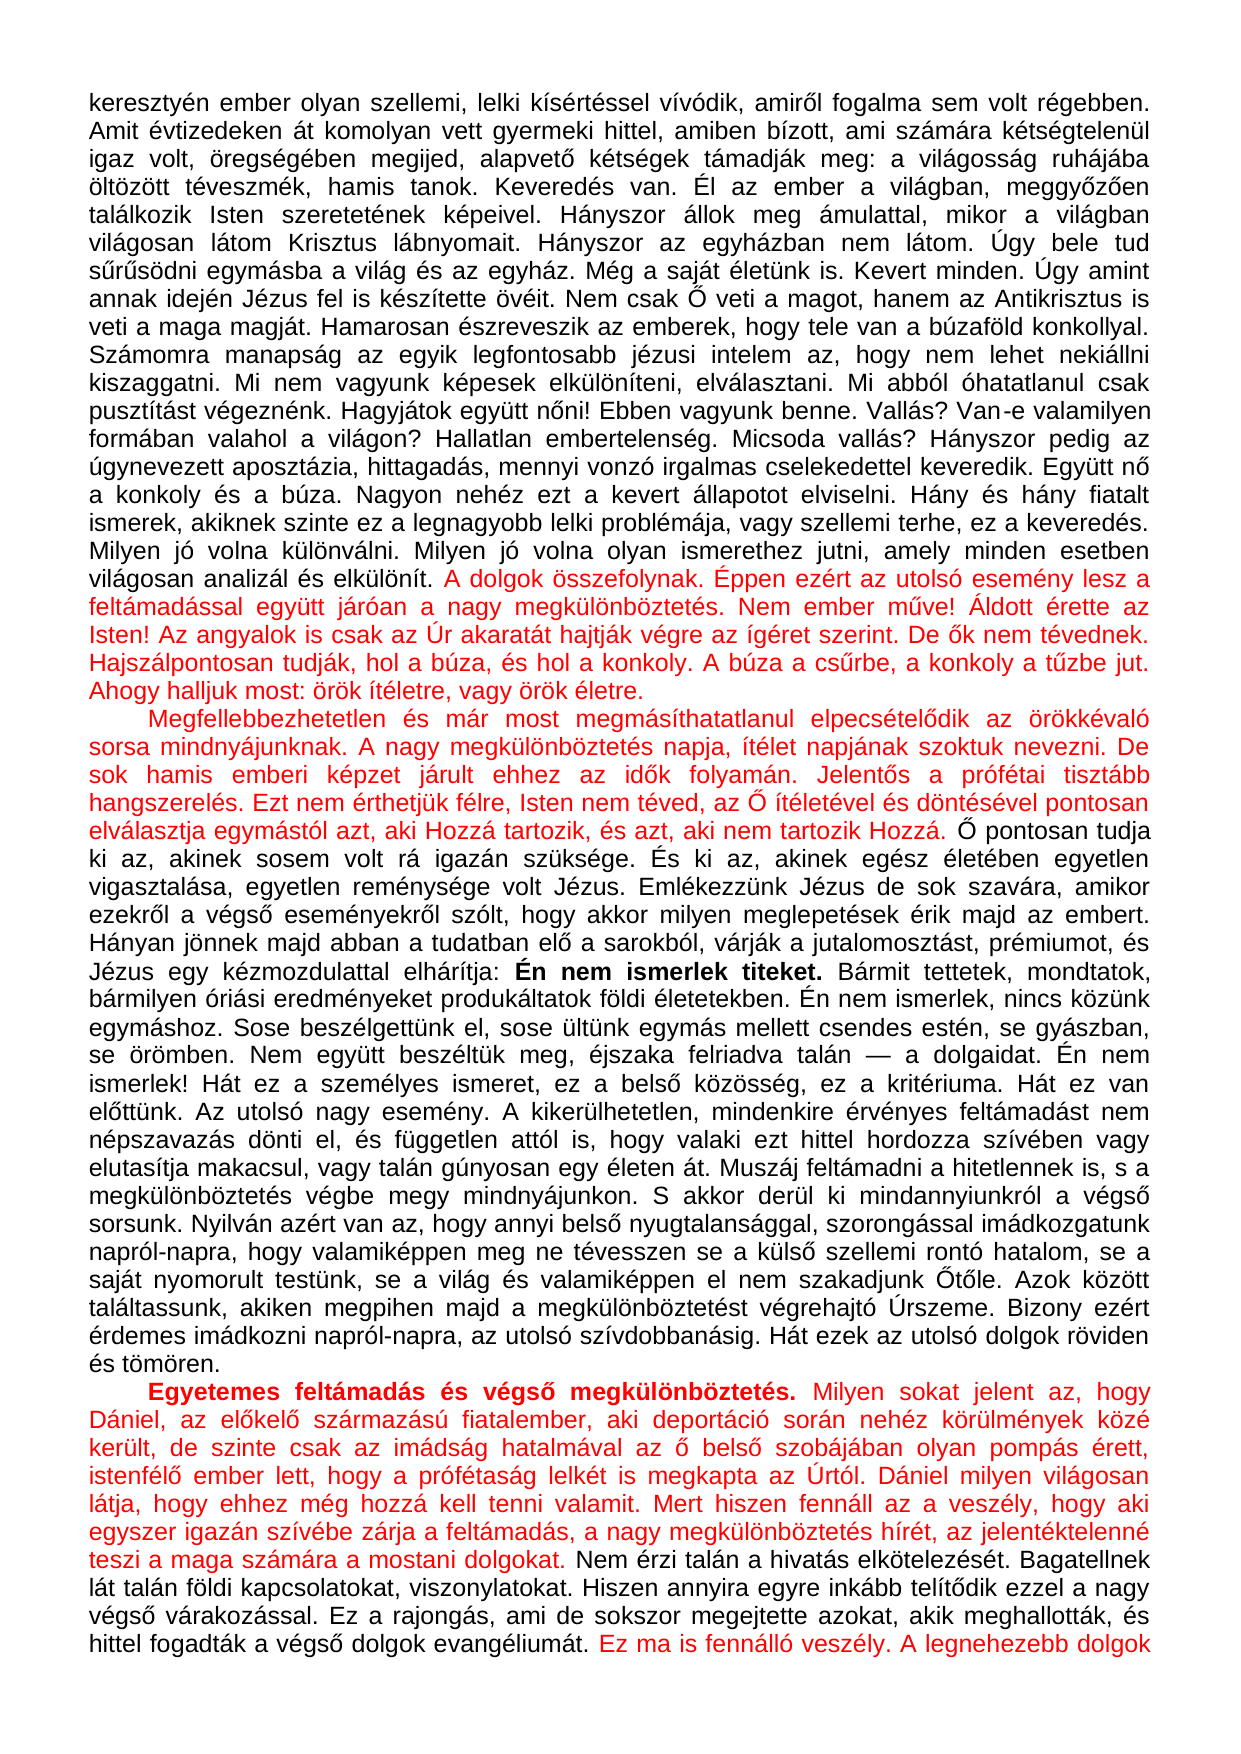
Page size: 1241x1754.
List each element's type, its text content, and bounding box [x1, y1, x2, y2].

text Egyetemes feltámadás és végső megkülönböztetés. Milyen sokat jelent az, hogy Dániel, az előkelő származású fiatalember, aki deportáció során nehéz körülmények közé került, de szinte csak az imádság hatalmával az ő belső szobájában olyan pompás érett, istenfélő ember lett, hogy a prófétaság lelkét is megkapta az Úrtól. Dániel milyen világosan látja, hogy ehhez még hozzá kell tenni valamit. Mert hiszen fennáll az a veszély, hogy aki egyszer igazán szívébe zárja a feltámadás, a nagy megkülönböztetés hírét, az jelentéktelenné teszi a maga számára a mostani dolgokat. Nem érzi talán a hivatás elkötelezését. Bagatellnek lát talán földi kapcsolatokat, viszonylatokat. Hiszen annyira egyre inkább telítődik ezzel a nagy végső várakozással. Ez a rajongás, ami de sokszor megejtette azokat, akik meghallották, és hittel fogadták a végső dolgok evangéliumát. Ez ma is fennálló veszély. A legnehezebb dolgok [88, 1377, 1152, 1658]
text keresztyén ember olyan szellemi, lelki kísértéssel vívódik, amiről fogalma sem volt régebben. Amit évtizedeken át komolyan vett gyermeki hittel, amiben bízott, ami számára kétségtelenül igaz volt, öregségében megijed, alapvető kétségek támadják meg: a világosság ruhájába öltözött téveszmék, hamis tanok. Keveredés van. Él az ember a világban, meggyőzően találkozik Isten szeretetének képeivel. Hányszor állok meg ámulattal, mikor a világban világosan látom Krisztus lábnyomait. Hányszor az egyházban nem látom. Úgy bele tud sűrűsödni egymásba a világ és az egyház. Még a saját életünk is. Kevert minden. Úgy amint annak idején Jézus fel is készítette övéit. Nem csak Ő veti a magot, hanem az Antikrisztus is veti a maga magját. Hamarosan észreveszik az emberek, hogy tele van a búzaföld konkollyal. Számomra manapság az egyik legfontosabb jézusi intelem az, hogy nem lehet nekiállni kiszaggatni. Mi nem vagyunk képesek elkülöníteni, elválasztani. Mi abból óhatatlanul csak pusztítást végeznénk. Hagyjátok együtt nőni! Ebben vagyunk benne. Vallás? Van‑e valamilyen formában valahol a világon? Hallatlan embertelenség. Micsoda vallás? Hányszor pedig az úgynevezett aposztázia, hittagadás, mennyi vonzó irgalmas cselekedettel keveredik. Együtt nő a konkoly és a búza. Nagyon nehéz ezt a kevert állapotot elviselni. Hány és hány fiatalt ismerek, akiknek szinte ez a legnagyobb lelki problémája, vagy szellemi terhe, ez a keveredés. Milyen jó volna különválni. Milyen jó volna olyan ismerethez jutni, amely minden esetben világosan analizál és elkülönít. A dolgok összefolynak. Éppen ezért az utolsó esemény lesz a feltámadással együtt járóan a nagy megkülönböztetés. Nem ember műve! Áldott érette az Isten! Az angyalok is csak az Úr akaratát hajtják végre az ígéret szerint. De ők nem tévednek. Hajszálpontosan tudják, hol a búza, és hol a konkoly. A búza a csűrbe, a konkoly a tűzbe jut. Ahogy halljuk most: örök ítéletre, vagy örök életre. [88, 88, 1152, 705]
text Megfellebbezhetetlen és már most megmásíthatatlanul elpecsételődik az örökkévaló sorsa mindnyájunknak. A nagy megkülönböztetés napja, ítélet napjának szoktuk nevezni. De sok hamis emberi képzet járult ehhez az idők folyamán. Jelentős a prófétai tisztább hangszerelés. Ezt nem érthetjük félre, Isten nem téved, az Ő ítéletével és döntésével pontosan elválasztja egymástól azt, aki Hozzá tartozik, és azt, aki nem tartozik Hozzá. Ő pontosan tudja ki az, akinek sosem volt rá igazán szüksége. És ki az, akinek egész életében egyetlen vigasztalása, egyetlen reménysége volt Jézus. Emlékezzünk Jézus de sok szavára, amikor ezekről a végső eseményekről szólt, hogy akkor milyen meglepetések érik majd az embert. Hányan jönnek majd abban a tudatban elő a sarokból, várják a jutalomosztást, prémiumot, és Jézus egy kézmozdulattal elhárítja: Én nem ismerlek titeket. Bármit tettetek, mondtatok, bármilyen óriási eredményeket produkáltatok földi életetekben. Én nem ismerlek, nincs közünk egymáshoz. Sose beszélgettünk el, sose ültünk egymás mellett csendes estén, se gyászban, se örömben. Nem együtt beszéltük meg, éjszaka felriadva talán — a dolgaidat. Én nem ismerlek! Hát ez a személyes ismeret, ez a belső közösség, ez a kritériuma. Hát ez van előttünk. Az utolsó nagy esemény. A kikerülhetetlen, mindenkire érvényes feltámadást nem népszavazás dönti el, és független attól is, hogy valaki ezt hittel hordozza szívében vagy elutasítja makacsul, vagy talán gúnyosan egy életen át. Muszáj feltámadni a hitetlennek is, s a megkülönböztetés végbe megy mindnyájunkon. S akkor derül ki mindannyiunkról a végső sorsunk. Nyilván azért van az, hogy annyi belső nyugtalansággal, szorongással imádkozgatunk napról-napra, hogy valamiképpen meg ne tévesszen se a külső szellemi rontó hatalom, se a saját nyomorult testünk, se a világ és valamiképpen el nem szakadjunk Őtőle. Azok között találtassunk, akiken megpihen majd a megkülönböztetést végrehajtó Úrszeme. Bizony ezért érdemes imádkozni napról-napra, az utolsó szívdobbanásig. Hát ezek az utolsó dolgok röviden és tömören. [88, 705, 1152, 1377]
